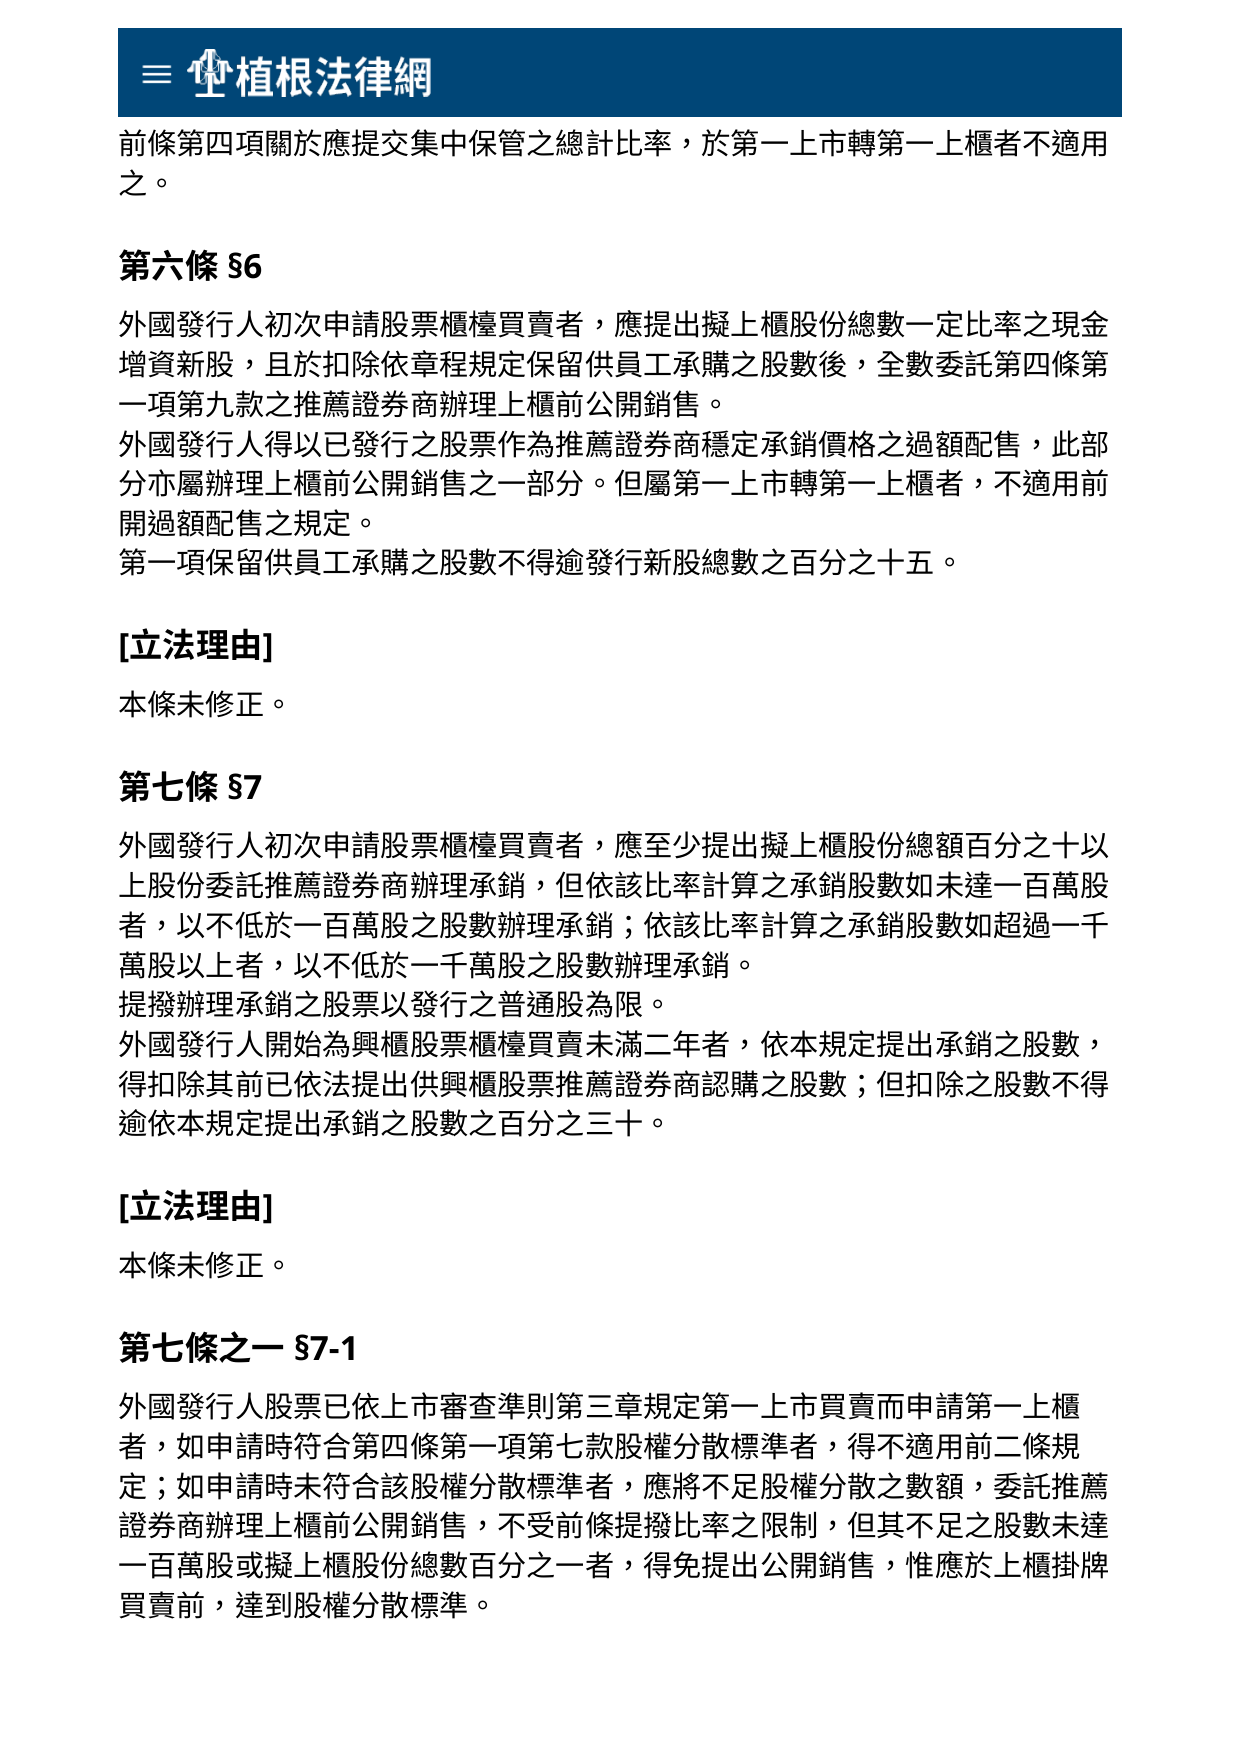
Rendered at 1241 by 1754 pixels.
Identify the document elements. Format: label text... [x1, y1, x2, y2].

text 外國發行人開始為興櫃股票櫃檯買賣未滿二年者，依本規定提出承銷之股數，得扣除其前已依法提出供興櫃股票推薦證券商認購之股數；但扣除之股數不得逾依本規定提出承銷之股數之百分之三十。 [118, 1024, 1122, 1143]
text 外國發行人股票已依上市審查準則第三章規定第一上市買賣而申請第一上櫃者，如申請時符合第四條第一項第七款股權分散標準者，得不適用前二條規定；如申請時未符合該股權分散標準者，應將不足股權分散之數額，委託推薦證券商辦理上櫃前公開銷售，不受前條提撥比率之限制，但其不足之股數未達一百萬股或擬上櫃股份總數百分之一者，得免提出公開銷售，惟應於上櫃掛牌買賣前，達到股權分散標準。 [118, 1386, 1122, 1624]
text [立法理由] [118, 622, 1122, 668]
text 第六條 §6 [118, 243, 1122, 288]
text 外國發行人得以已發行之股票作為推薦證券商穩定承銷價格之過額配售，此部分亦屬辦理上櫃前公開銷售之一部分。但屬第一上市轉第一上櫃者，不適用前開過額配售之規定。 [118, 424, 1122, 543]
text [立法理由] [118, 1183, 1122, 1228]
text 前條第四項關於應提交集中保管之總計比率，於第一上市轉第一上櫃者不適用之。 [118, 123, 1122, 203]
picture [118, 28, 1122, 117]
text 本條未修正。 [118, 1245, 1122, 1285]
text 第七條 §7 [118, 764, 1122, 809]
text 本條未修正。 [118, 684, 1122, 724]
text 提撥辦理承銷之股票以發行之普通股為限。 [118, 984, 1122, 1024]
text 外國發行人初次申請股票櫃檯買賣者，應提出擬上櫃股份總數一定比率之現金增資新股，且於扣除依章程規定保留供員工承購之股數後，全數委託第四條第一項第九款之推薦證券商辦理上櫃前公開銷售。 [118, 305, 1122, 424]
text 第七條之一 §7-1 [118, 1324, 1122, 1370]
text 第一項保留供員工承購之股數不得逾發行新股總數之百分之十五。 [118, 543, 1122, 582]
text 外國發行人初次申請股票櫃檯買賣者，應至少提出擬上櫃股份總額百分之十以上股份委託推薦證券商辦理承銷，但依該比率計算之承銷股數如未達一百萬股者，以不低於一百萬股之股數辦理承銷；依該比率計算之承銷股數如超過一千萬股以上者，以不低於一千萬股之股數辦理承銷。 [118, 826, 1122, 984]
